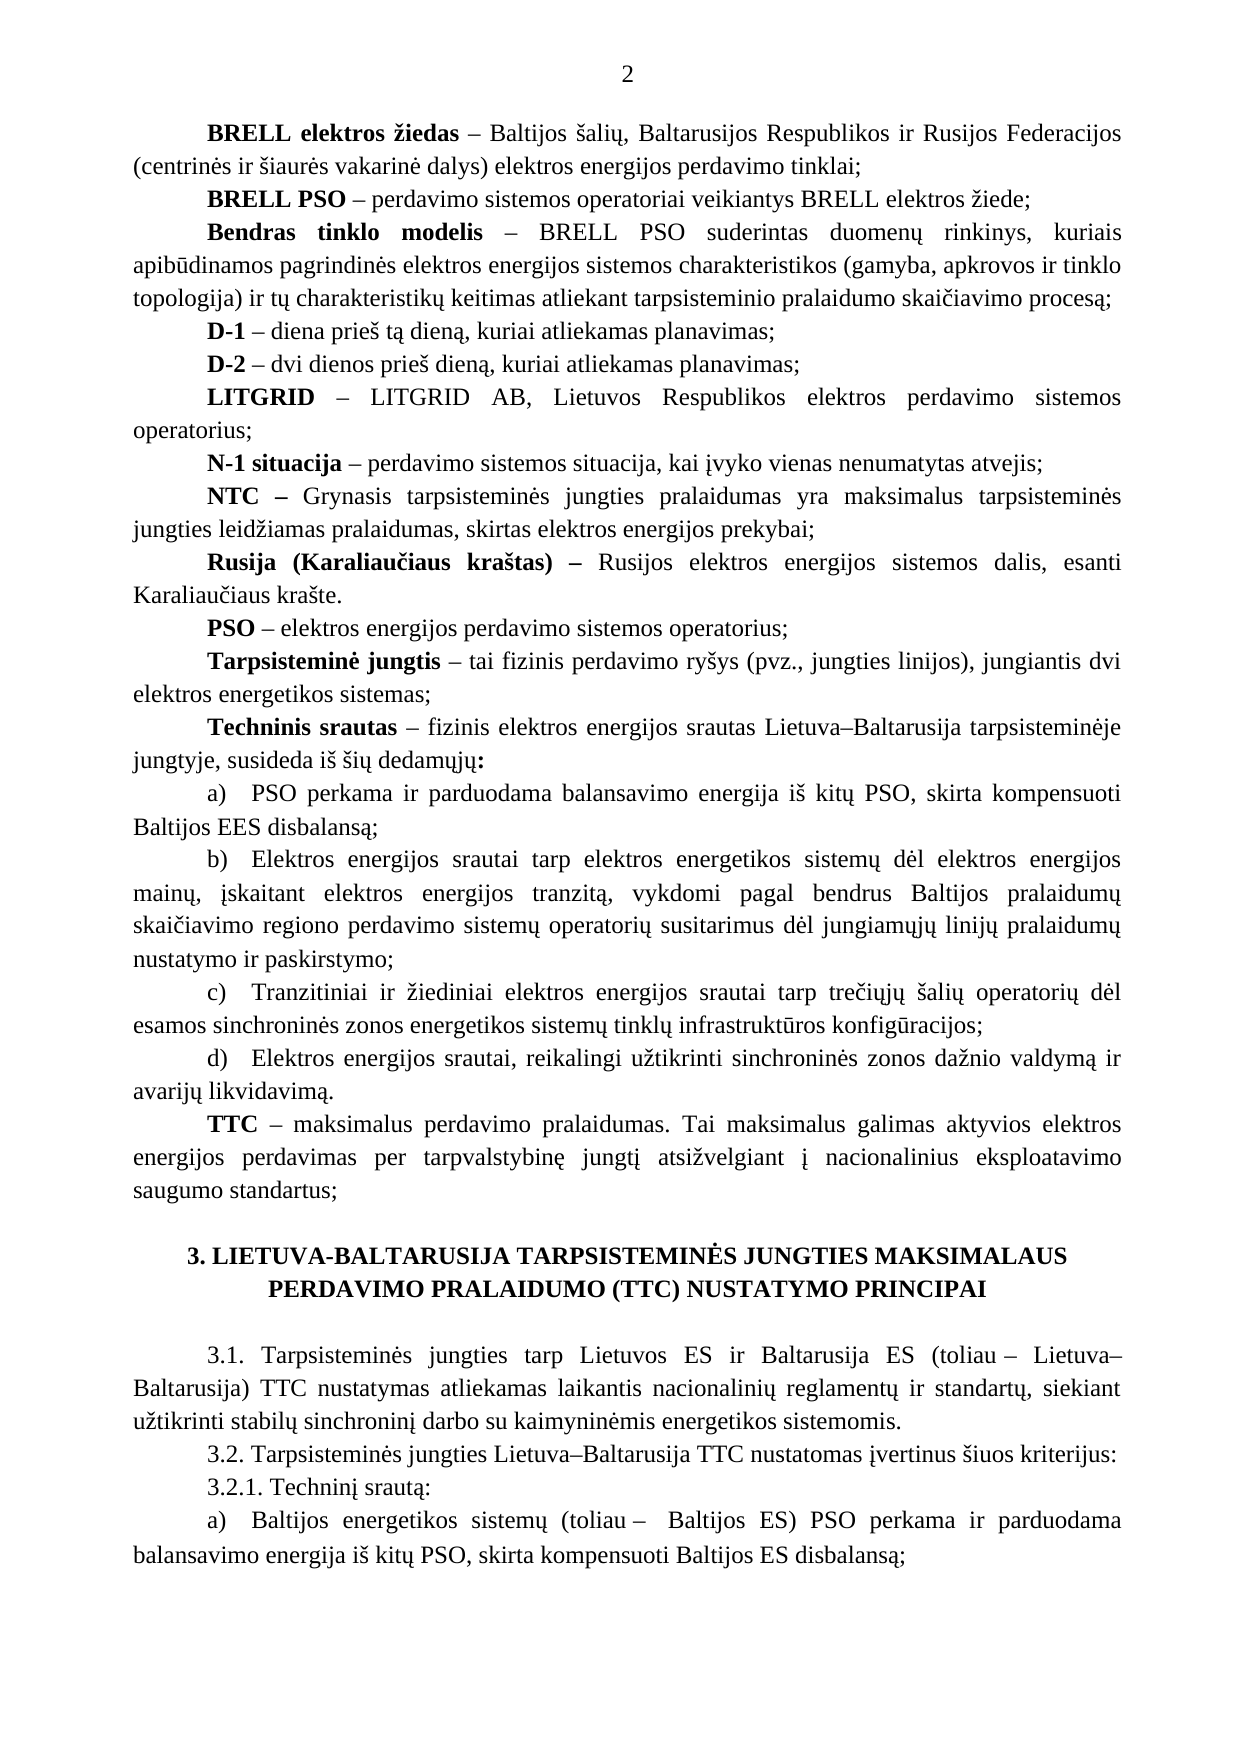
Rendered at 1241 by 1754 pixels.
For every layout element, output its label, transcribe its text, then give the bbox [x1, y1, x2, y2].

text 3.2. Tarpsisteminės jungties Lietuva–Baltarusija TTC nustatomas įvertinus šiuos kriterijus: [133, 1439, 1122, 1468]
text BRELL elektros žiedas – Baltijos šalių, Baltarusijos Respublikos ir Rusijos Federacijos (centrinės ir šiaurės vakarinė dalys) elektros energijos perdavimo tinklai; [133, 118, 1122, 180]
text LITGRID – LITGRID AB, Lietuvos Respublikos elektros perdavimo sistemos operatorius; [133, 382, 1122, 444]
text c) Tranzitiniai ir žiediniai elektros energijos srautai tarp trečiųjų šalių operatorių dėl esamos sinchroninės zonos energetikos sistemų tinklų infrastruktūros konfigūracijos; [133, 977, 1122, 1038]
text 3.2.1. Techninį srautą: [133, 1472, 1122, 1501]
text b) Elektros energijos srautai tarp elektros energetikos sistemų dėl elektros energijos mainų, įskaitant elektros energijos tranzitą, vykdomi pagal bendrus Baltijos pralaidumų skaičiavimo regiono perdavimo sistemų operatorių susitarimus dėl jungiamųjų linijų pralaidumų nustatymo ir paskirstymo; [133, 844, 1122, 972]
text BRELL PSO – perdavimo sistemos operatoriai veikiantys BRELL elektros žiede; [133, 184, 1122, 213]
text Bendras tinklo modelis – BRELL PSO suderintas duomenų rinkinys, kuriais apibūdinamos pagrindinės elektros energijos sistemos charakteristikos (gamyba, apkrovos ir tinklo topologija) ir tų charakteristikų keitimas atliekant tarpsisteminio pralaidumo skaičiavimo procesą; [133, 217, 1122, 312]
text NTC – Grynasis tarpsisteminės jungties pralaidumas yra maksimalus tarpsisteminės jungties leidžiamas pralaidumas, skirtas elektros energijos prekybai; [133, 481, 1122, 543]
text Tarpsisteminė jungtis – tai fizinis perdavimo ryšys (pvz., jungties linijos), jungiantis dvi elektros energetikos sistemas; [133, 646, 1122, 708]
text 3.1. Tarpsisteminės jungties tarp Lietuvos ES ir Baltarusija ES (toliau – Lietuva–Baltarusija) TTC nustatymas atliekamas laikantis nacionalinių reglamentų ir standartų, siekiant užtikrinti stabilų sinchroninį darbo su kaimyninėmis energetikos sistemomis. [133, 1340, 1122, 1435]
text N-1 situacija – perdavimo sistemos situacija, kai įvyko vienas nenumatytas atvejis; [133, 448, 1122, 477]
text PSO – elektros energijos perdavimo sistemos operatorius; [133, 613, 1122, 642]
text Rusija (Karaliaučiaus kraštas) – Rusijos elektros energijos sistemos dalis, esanti Karaliaučiaus krašte. [133, 547, 1122, 609]
text a) PSO perkama ir parduodama balansavimo energija iš kitų PSO, skirta kompensuoti Baltijos EES disbalansą; [133, 778, 1122, 840]
text a) Baltijos energetikos sistemų (toliau – Baltijos ES) PSO perkama ir parduodama balansavimo energija iš kitų PSO, skirta kompensuoti Baltijos ES disbalansą; [133, 1505, 1122, 1569]
text d) Elektros energijos srautai, reikalingi užtikrinti sinchroninės zonos dažnio valdymą ir avarijų likvidavimą. [133, 1043, 1122, 1104]
text D-2 – dvi dienos prieš dieną, kuriai atliekamas planavimas; [133, 349, 1122, 378]
text D-1 – diena prieš tą dieną, kuriai atliekamas planavimas; [133, 316, 1122, 345]
text 3. LIETUVA-BALTARUSIJA TARPSISTEMINĖS JUNGTIES MAKSIMALAUS PERDAVIMO PRALAIDUMO (TTC) NUSTATYMO PRINCIPAI [133, 1241, 1122, 1303]
text Techninis srautas – fizinis elektros energijos srautas Lietuva‒Baltarusija tarpsisteminėje jungtyje, susideda iš šių dedamųjų: [133, 712, 1122, 774]
text TTC – maksimalus perdavimo pralaidumas. Tai maksimalus galimas aktyvios elektros energijos perdavimas per tarpvalstybinę jungtį atsižvelgiant į nacionalinius eksploatavimo saugumo standartus; [133, 1109, 1122, 1203]
